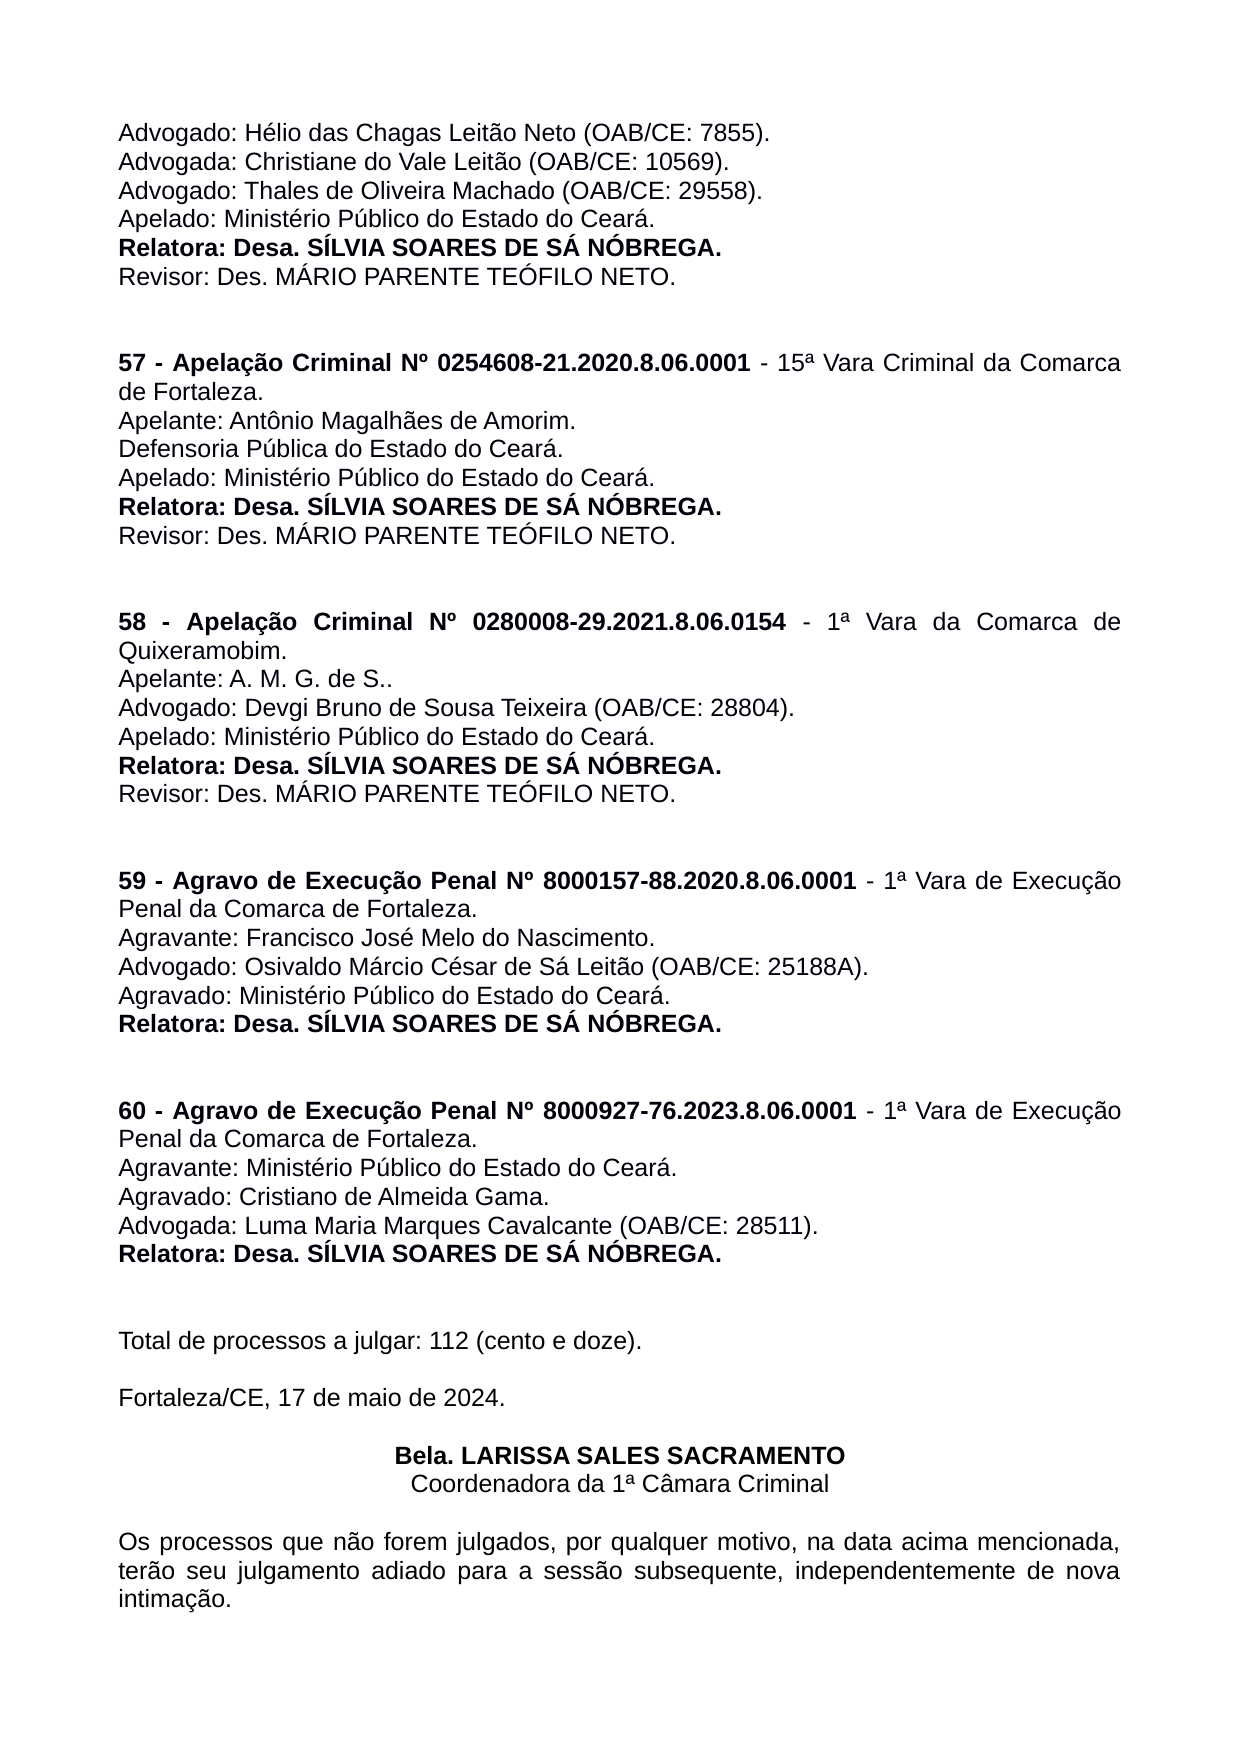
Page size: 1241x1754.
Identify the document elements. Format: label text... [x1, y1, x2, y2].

text Apelante: A. M. G. de S.. [118, 664, 1122, 693]
text Relatora: Desa. SÍLVIA SOARES DE SÁ NÓBREGA. [118, 492, 1122, 521]
text Revisor: Des. MÁRIO PARENTE TEÓFILO NETO. [118, 262, 1122, 291]
text 57 - Apelação Criminal Nº 0254608-21.2020.8.06.0001 - 15ª Vara Criminal da Comarca de Fortaleza. [118, 348, 1122, 406]
text Bela. LARISSA SALES SACRAMENTO [118, 1441, 1122, 1469]
text Relatora: Desa. SÍLVIA SOARES DE SÁ NÓBREGA. [118, 1009, 1122, 1038]
text Apelante: Antônio Magalhães de Amorim. [118, 406, 1122, 434]
text Os processos que não forem julgados, por qualquer motivo, na data acima mencionada, terão seu julgamento adiado para a sessão subsequente, independentemente de nova intimação. [118, 1527, 1122, 1613]
text Relatora: Desa. SÍLVIA SOARES DE SÁ NÓBREGA. [118, 1239, 1122, 1268]
text Apelado: Ministério Público do Estado do Ceará. [118, 463, 1122, 492]
text Apelado: Ministério Público do Estado do Ceará. [118, 204, 1122, 233]
text Revisor: Des. MÁRIO PARENTE TEÓFILO NETO. [118, 521, 1122, 549]
text Advogado: Osivaldo Márcio César de Sá Leitão (OAB/CE: 25188A). [118, 952, 1122, 981]
text Agravante: Francisco José Melo do Nascimento. [118, 923, 1122, 952]
text Agravado: Ministério Público do Estado do Ceará. [118, 981, 1122, 1009]
text Defensoria Pública do Estado do Ceará. [118, 434, 1122, 463]
text Apelado: Ministério Público do Estado do Ceará. [118, 722, 1122, 751]
text Agravado: Cristiano de Almeida Gama. [118, 1182, 1122, 1211]
text Advogado: Hélio das Chagas Leitão Neto (OAB/CE: 7855). [118, 118, 1122, 147]
text Advogada: Luma Maria Marques Cavalcante (OAB/CE: 28511). [118, 1211, 1122, 1239]
text 59 - Agravo de Execução Penal Nº 8000157-88.2020.8.06.0001 - 1ª Vara de Execução Penal da Comarca de Fortaleza. [118, 866, 1122, 923]
text Agravante: Ministério Público do Estado do Ceará. [118, 1153, 1122, 1182]
text Relatora: Desa. SÍLVIA SOARES DE SÁ NÓBREGA. [118, 233, 1122, 262]
text Advogado: Devgi Bruno de Sousa Teixeira (OAB/CE: 28804). [118, 693, 1122, 722]
text 58 - Apelação Criminal Nº 0280008-29.2021.8.06.0154 - 1ª Vara da Comarca de Quixeramobim. [118, 607, 1122, 664]
text Advogado: Thales de Oliveira Machado (OAB/CE: 29558). [118, 176, 1122, 204]
text Relatora: Desa. SÍLVIA SOARES DE SÁ NÓBREGA. [118, 751, 1122, 779]
text 60 - Agravo de Execução Penal Nº 8000927-76.2023.8.06.0001 - 1ª Vara de Execução Penal da Comarca de Fortaleza. [118, 1096, 1122, 1153]
text Fortaleza/CE, 17 de maio de 2024. [118, 1383, 1122, 1412]
text Total de processos a julgar: 112 (cento e doze). [118, 1326, 1122, 1354]
text Coordenadora da 1ª Câmara Criminal [118, 1469, 1122, 1498]
text Advogada: Christiane do Vale Leitão (OAB/CE: 10569). [118, 147, 1122, 176]
text Revisor: Des. MÁRIO PARENTE TEÓFILO NETO. [118, 779, 1122, 808]
